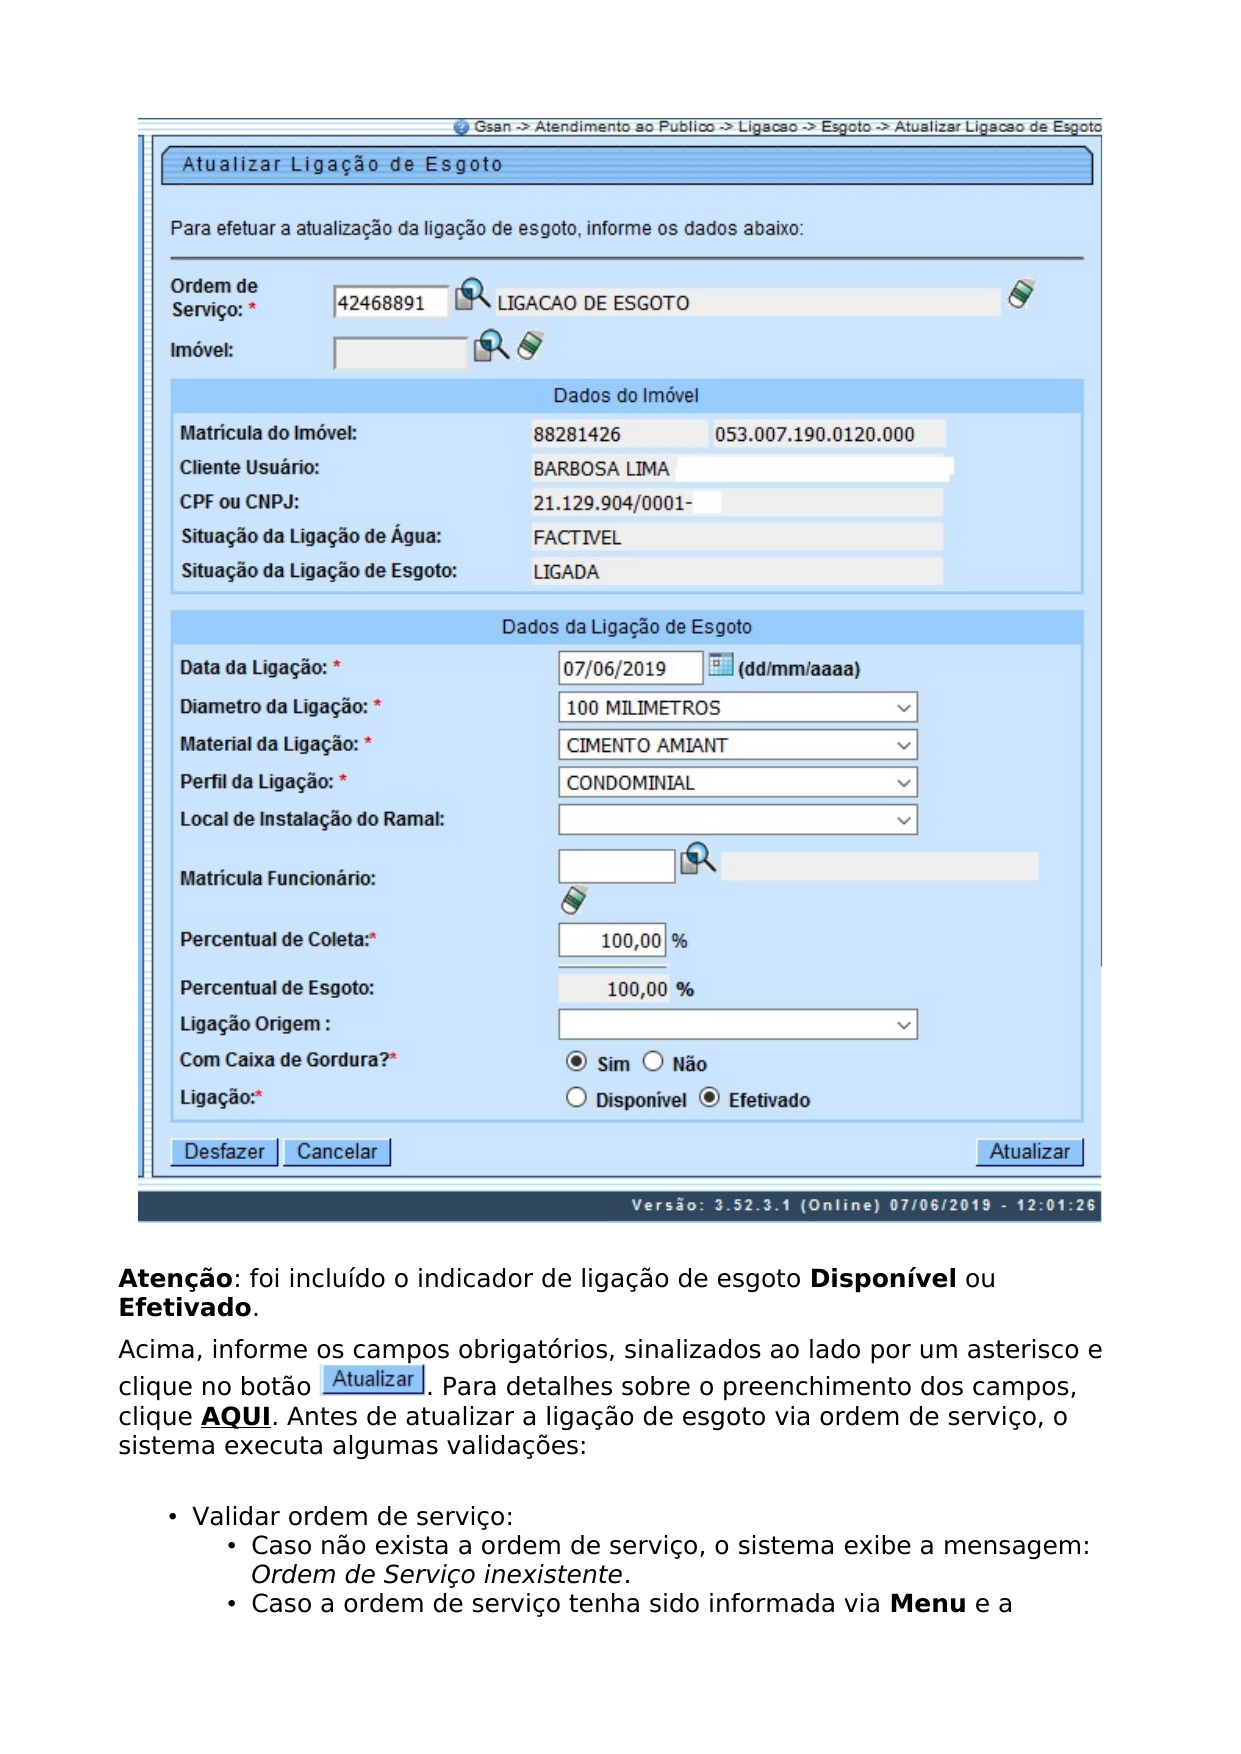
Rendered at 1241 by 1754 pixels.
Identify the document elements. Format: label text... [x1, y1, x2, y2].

text Acima, informe os campos obrigatórios, sinalizados ao lado por um asterisco e clique no botão . Para detalhes sobre o preenchimento dos campos, clique AQUI. Antes de atualizar a ligação de esgoto via ordem de serviço, o sistema executa algumas validações: [118, 1335, 1122, 1460]
list Caso não exista a ordem de serviço, o sistema exibe a mensagem: Ordem de Serviço inexistente. [236, 1531, 1122, 1589]
picture [319, 1364, 426, 1396]
picture [138, 118, 1103, 1223]
text Atenção: foi incluído o indicador de ligação de esgoto Disponível ou Efetivado. [118, 1264, 1122, 1323]
list Caso a ordem de serviço tenha sido informada via Menu e a [236, 1589, 1122, 1619]
list Validar ordem de serviço: [177, 1502, 1122, 1531]
